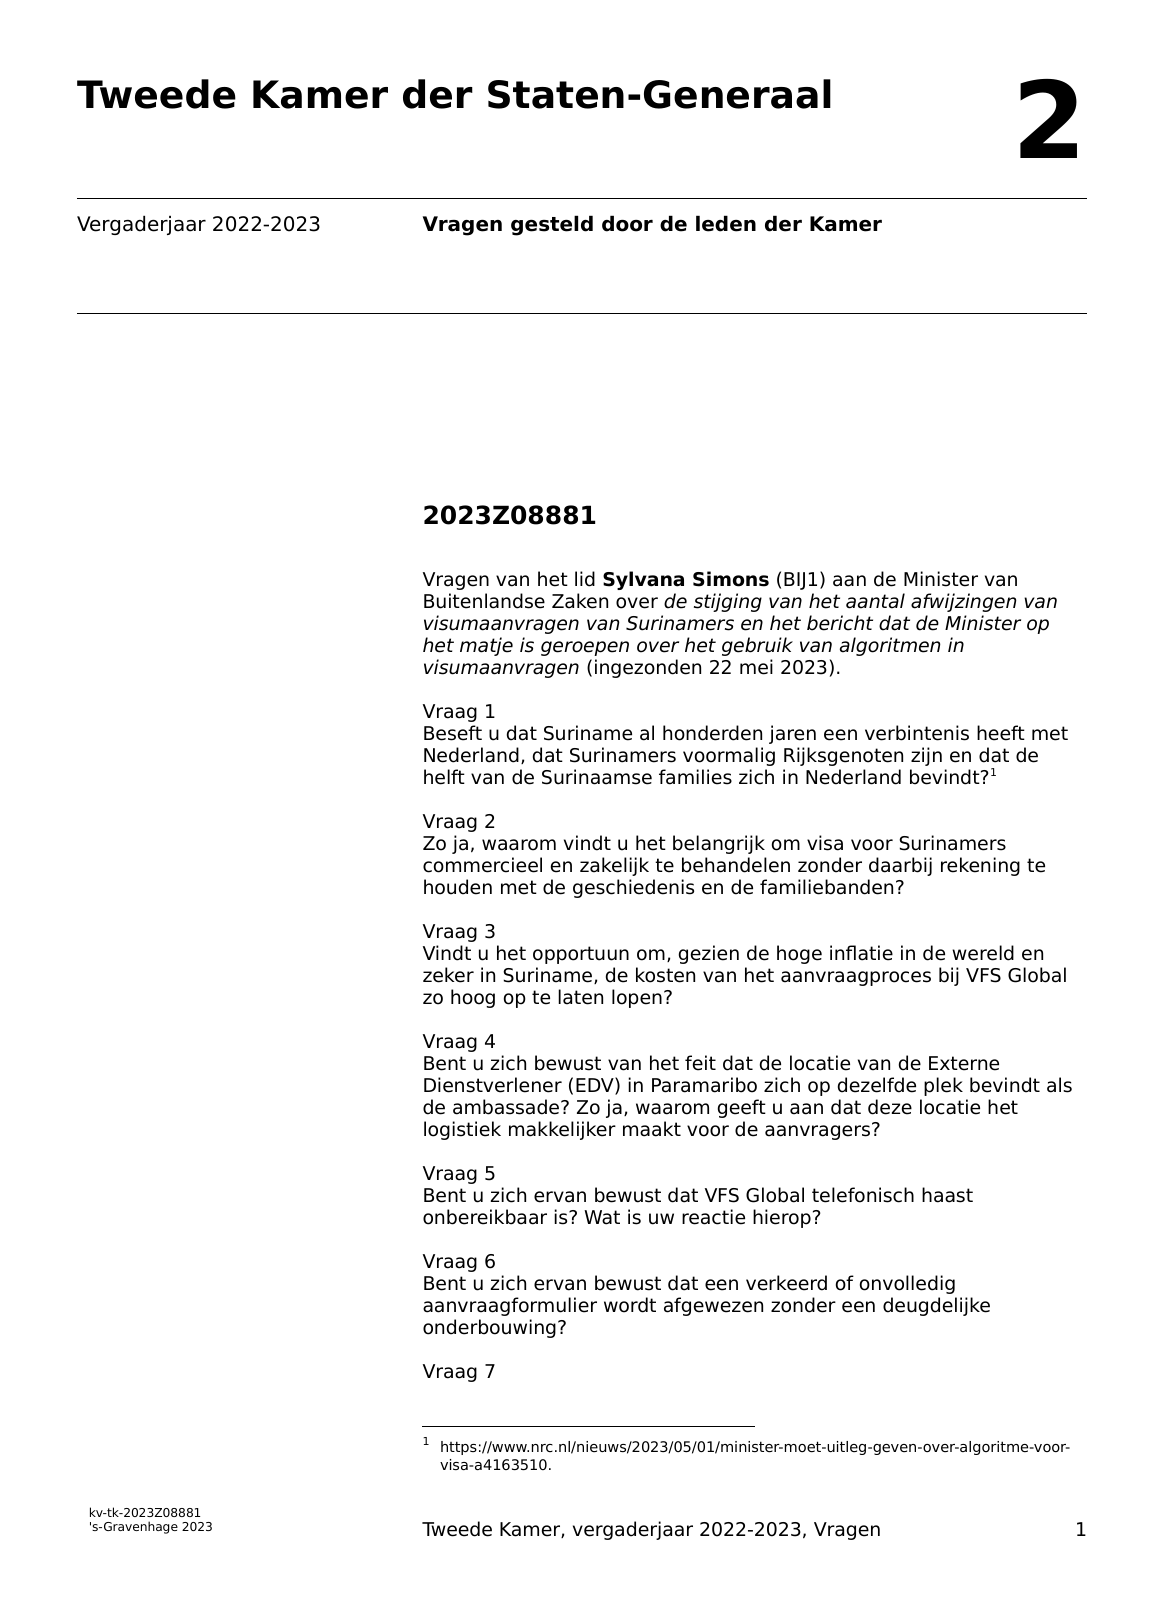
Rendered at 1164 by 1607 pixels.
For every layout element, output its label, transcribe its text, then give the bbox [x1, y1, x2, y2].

text https://www.nrc.nl/nieuws/2023/05/01/minister-moet-uitleg-geven-over-algoritme-voor-visa-a4163510. [422, 1435, 1087, 1474]
table_header Tweede Kamer der Staten-Generaal [77, 59, 886, 198]
text Vraag 5 [422, 1163, 1087, 1185]
text Vraag 4 [422, 1031, 1087, 1053]
text Bent u zich ervan bewust dat VFS Global telefonisch haast onbereikbaar is? Wat is uw reactie hierop? [422, 1185, 1087, 1229]
text kv-tk-2023Z08881 [88, 1506, 323, 1520]
text 's-Gravenhage 2023 [88, 1520, 323, 1534]
text Bent u zich ervan bewust dat een verkeerd of onvolledig aanvraagformulier wordt afgewezen zonder een deugdelijke onderbouwing? [422, 1273, 1087, 1339]
table_cell Vragen gesteld door de leden der Kamer [422, 199, 1087, 313]
text Vraag 7 [422, 1361, 1087, 1383]
text Bent u zich bewust van het feit dat de locatie van de Externe Dienstverlener (EDV) in Paramaribo zich op dezelfde plek bevindt als de ambassade? Zo ja, waarom geeft u aan dat deze locatie het logistiek makkelijker maakt voor de aanvragers? [422, 1053, 1087, 1141]
text Vraag 2 [422, 811, 1087, 833]
text Vraag 1 [422, 701, 1087, 723]
text Vraag 6 [422, 1251, 1087, 1273]
text Beseft u dat Suriname al honderden jaren een verbintenis heeft met Nederland, dat Surinamers voormalig Rijksgenoten zijn en dat de helft van de Surinaamse families zich in Nederland bevindt? [422, 723, 1087, 789]
table_cell Vergaderjaar 2022-2023 [77, 199, 422, 313]
text Vragen van het lid Sylvana Simons (BIJ1) aan de Minister van Buitenlandse Zaken over de stijging van het aantal afwijzingen van visumaanvragen van Surinamers en het bericht dat de Minister op het matje is geroepen over het gebruik van algoritmen in visumaanvragen (ingezonden 22 mei 2023). [422, 569, 1087, 679]
text Zo ja, waarom vindt u het belangrijk om visa voor Surinamers commercieel en zakelijk te behandelen zonder daarbij rekening te houden met de geschiedenis en de familiebanden? [422, 833, 1087, 899]
text Vraag 3 [422, 921, 1087, 943]
text 2023Z08881 [422, 501, 1087, 531]
text Vindt u het opportuun om, gezien de hoge inflatie in de wereld en zeker in Suriname, de kosten van het aanvraagproces bij VFS Global zo hoog op te laten lopen? [422, 943, 1087, 1009]
table_header 2 [886, 59, 1087, 198]
